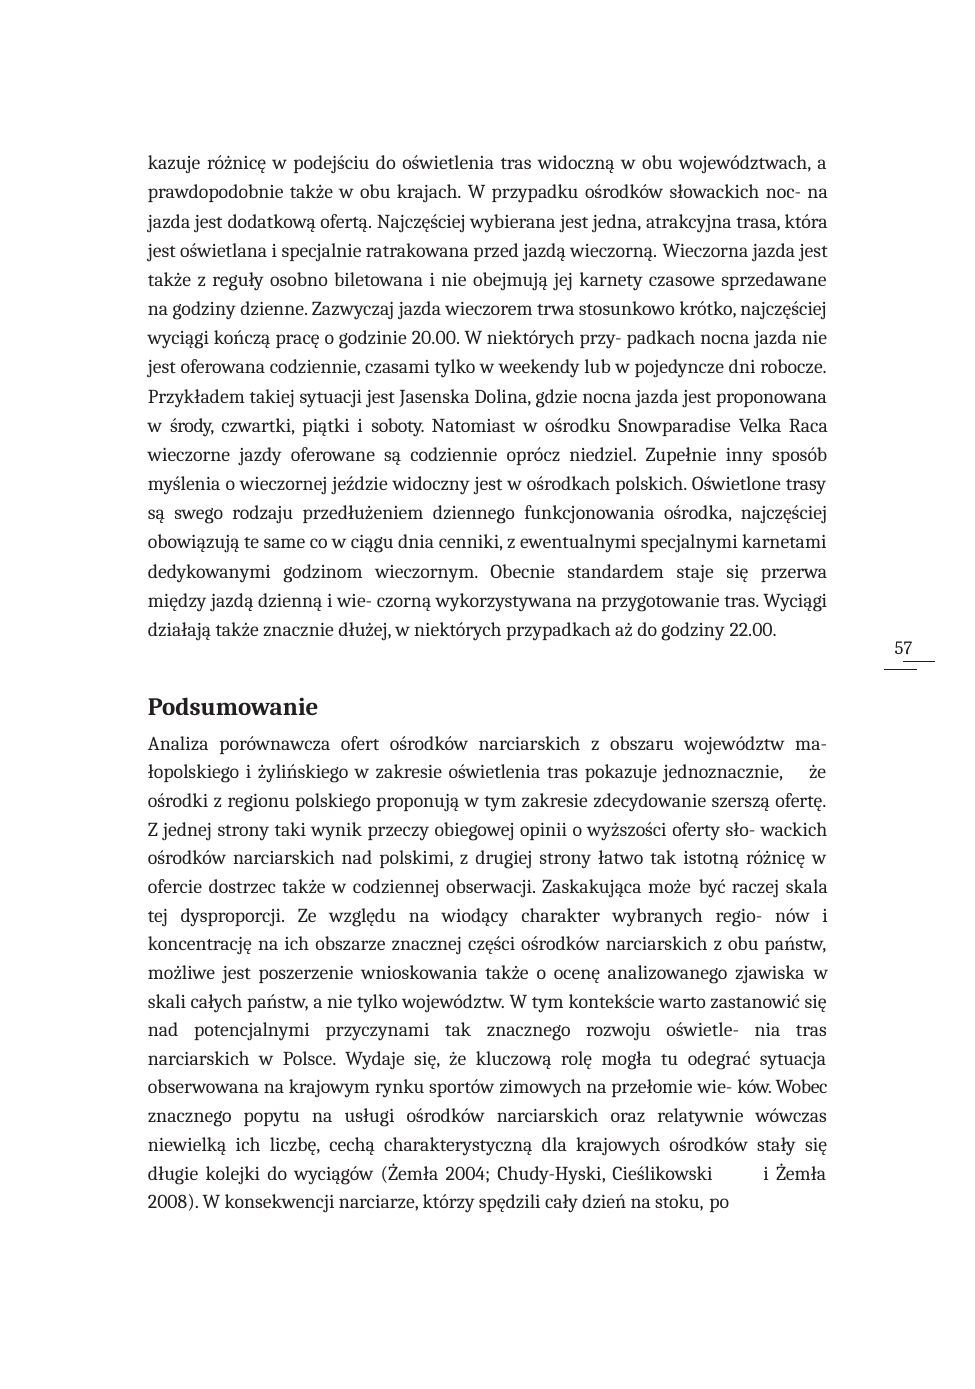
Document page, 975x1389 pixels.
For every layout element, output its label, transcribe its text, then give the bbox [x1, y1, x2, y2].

text 57 [229, 641, 912, 657]
text kazuje różnicę w podejściu do oświetlenia tras widoczną w obu województwach, a prawdopodobnie także w obu krajach. W przypadku ośrodków słowackich noc- na jazda jest dodatkową ofertą. Najczęściej wybierana jest jedna, atrakcyjna trasa, która jest oświetlana i specjalnie ratrakowana przed jazdą wieczorną. Wieczorna jazda jest także z reguły osobno biletowana i nie obejmują jej karnety czasowe sprzedawane na godziny dzienne. Zazwyczaj jazda wieczorem trwa stosunkowo krótko, najczęściej wyciągi kończą pracę o godzinie 20.00. W niektórych przy- padkach nocna jazda nie jest oferowana codziennie, czasami tylko w weekendy lub w pojedyncze dni robocze. Przykładem takiej sytuacji jest Jasenska Dolina, gdzie nocna jazda jest proponowana w środy, czwartki, piątki i soboty. Natomiast w ośrodku Snowparadise Velka Raca wieczorne jazdy oferowane są codziennie oprócz niedziel. Zupełnie inny sposób myślenia o wieczornej jeździe widoczny jest w ośrodkach polskich. Oświetlone trasy są swego rodzaju przedłużeniem dziennego funkcjonowania ośrodka, najczęściej obowiązują te same co w ciągu dnia cenniki, z ewentualnymi specjalnymi karnetami dedykowanymi godzinom wieczornym. Obecnie standardem staje się przerwa między jazdą dzienną i wie- czorną wykorzystywana na przygotowanie tras. Wyciągi działają także znacznie dłużej, w niektórych przypadkach aż do godziny 22.00. [148, 146, 828, 641]
subtitle Podsumowanie [148, 693, 929, 722]
text Analiza porównawcza ofert ośrodków narciarskich z obszaru województw ma- łopolskiego i żylińskiego w zakresie oświetlenia tras pokazuje jednoznacznie, że ośrodki z regionu polskiego proponują w tym zakresie zdecydowanie szerszą ofertę. Z jednej strony taki wynik przeczy obiegowej opinii o wyższości oferty sło- wackich ośrodków narciarskich nad polskimi, z drugiej strony łatwo tak istotną różnicę w ofercie dostrzec także w codziennej obserwacji. Zaskakująca może być raczej skala tej dysproporcji. Ze względu na wiodący charakter wybranych regio- nów i koncentrację na ich obszarze znacznej części ośrodków narciarskich z obu państw, możliwe jest poszerzenie wnioskowania także o ocenę analizowanego zjawiska w skali całych państw, a nie tylko województw. W tym kontekście warto zastanowić się nad potencjalnymi przyczynami tak znacznego rozwoju oświetle- nia tras narciarskich w Polsce. Wydaje się, że kluczową rolę mogła tu odegrać sytuacja obserwowana na krajowym rynku sportów zimowych na przełomie wie- ków. Wobec znacznego popytu na usługi ośrodków narciarskich oraz relatywnie wówczas niewielką ich liczbę, cechą charakterystyczną dla krajowych ośrodków stały się długie kolejki do wyciągów (Żemła 2004; Chudy-Hyski, Cieślikowski i Żemła 2008). W konsekwencji narciarze, którzy spędzili cały dzień na stoku, po [148, 732, 828, 1213]
